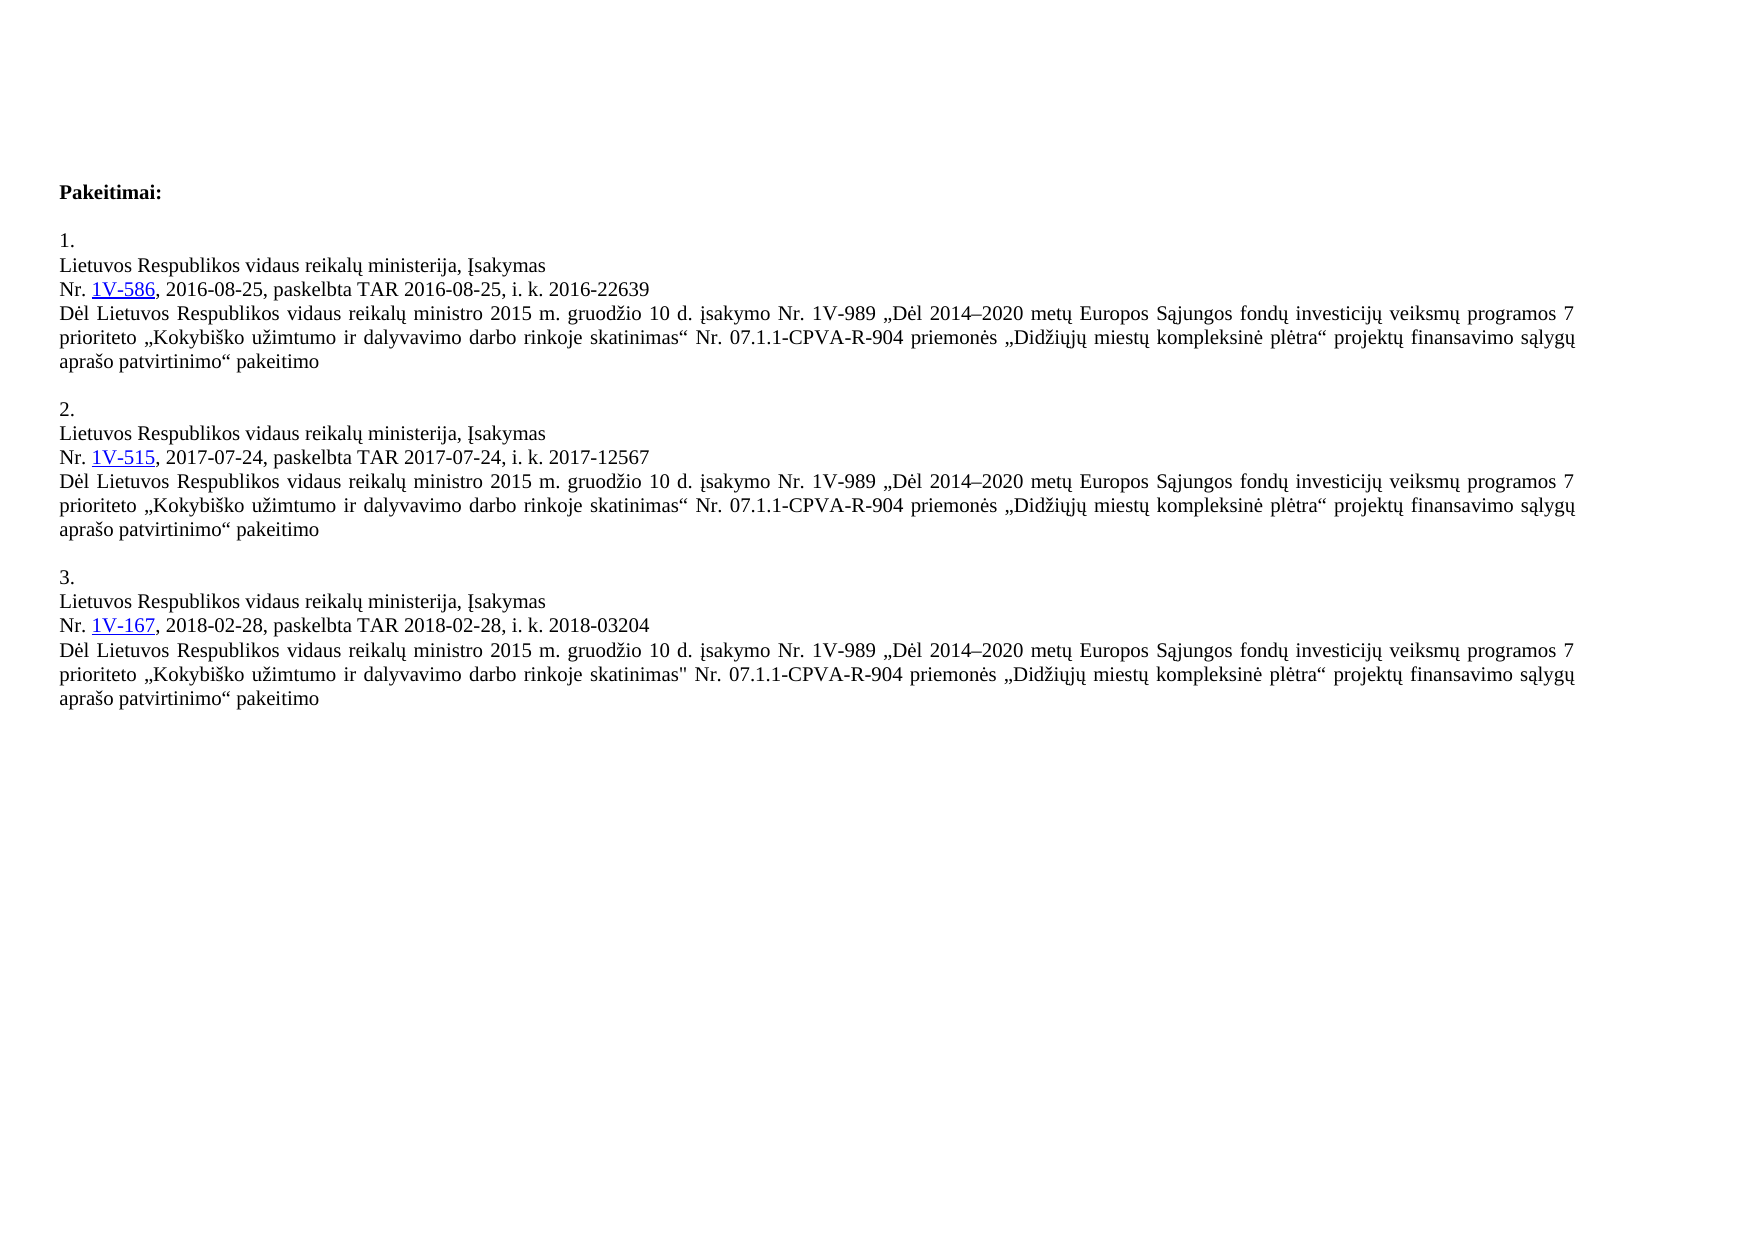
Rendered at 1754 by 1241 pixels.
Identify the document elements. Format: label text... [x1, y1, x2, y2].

text 2. [59, 397, 1577, 421]
text Lietuvos Respublikos vidaus reikalų ministerija, Įsakymas [59, 252, 1577, 277]
text 1. [59, 228, 1577, 252]
text Dėl Lietuvos Respublikos vidaus reikalų ministro 2015 m. gruodžio 10 d. įsakymo Nr. 1V-989 „Dėl 2014–2020 metų Europos Sąjungos fondų investicijų veiksmų programos 7 prioriteto „Kokybiško užimtumo ir dalyvavimo darbo rinkoje skatinimas“ Nr. 07.1.1-CPVA-R-904 priemonės „Didžiųjų miestų kompleksinė plėtra“ projektų finansavimo sąlygų aprašo patvirtinimo“ pakeitimo [59, 469, 1577, 541]
text Nr. 1V-586, 2016-08-25, paskelbta TAR 2016-08-25, i. k. 2016-22639 [59, 277, 1577, 301]
text 3. [59, 565, 1577, 589]
text Lietuvos Respublikos vidaus reikalų ministerija, Įsakymas [59, 589, 1577, 613]
text Nr. 1V-515, 2017-07-24, paskelbta TAR 2017-07-24, i. k. 2017-12567 [59, 445, 1577, 469]
text Dėl Lietuvos Respublikos vidaus reikalų ministro 2015 m. gruodžio 10 d. įsakymo Nr. 1V-989 „Dėl 2014–2020 metų Europos Sąjungos fondų investicijų veiksmų programos 7 prioriteto „Kokybiško užimtumo ir dalyvavimo darbo rinkoje skatinimas" Nr. 07.1.1-CPVA-R-904 priemonės „Didžiųjų miestų kompleksinė plėtra“ projektų finansavimo sąlygų aprašo patvirtinimo“ pakeitimo [59, 637, 1577, 710]
text Nr. 1V-167, 2018-02-28, paskelbta TAR 2018-02-28, i. k. 2018-03204 [59, 613, 1577, 637]
text Dėl Lietuvos Respublikos vidaus reikalų ministro 2015 m. gruodžio 10 d. įsakymo Nr. 1V-989 „Dėl 2014–2020 metų Europos Sąjungos fondų investicijų veiksmų programos 7 prioriteto „Kokybiško užimtumo ir dalyvavimo darbo rinkoje skatinimas“ Nr. 07.1.1-CPVA-R-904 priemonės „Didžiųjų miestų kompleksinė plėtra“ projektų finansavimo sąlygų aprašo patvirtinimo“ pakeitimo [59, 301, 1577, 373]
text Pakeitimai: [59, 180, 1577, 204]
text Lietuvos Respublikos vidaus reikalų ministerija, Įsakymas [59, 421, 1577, 445]
